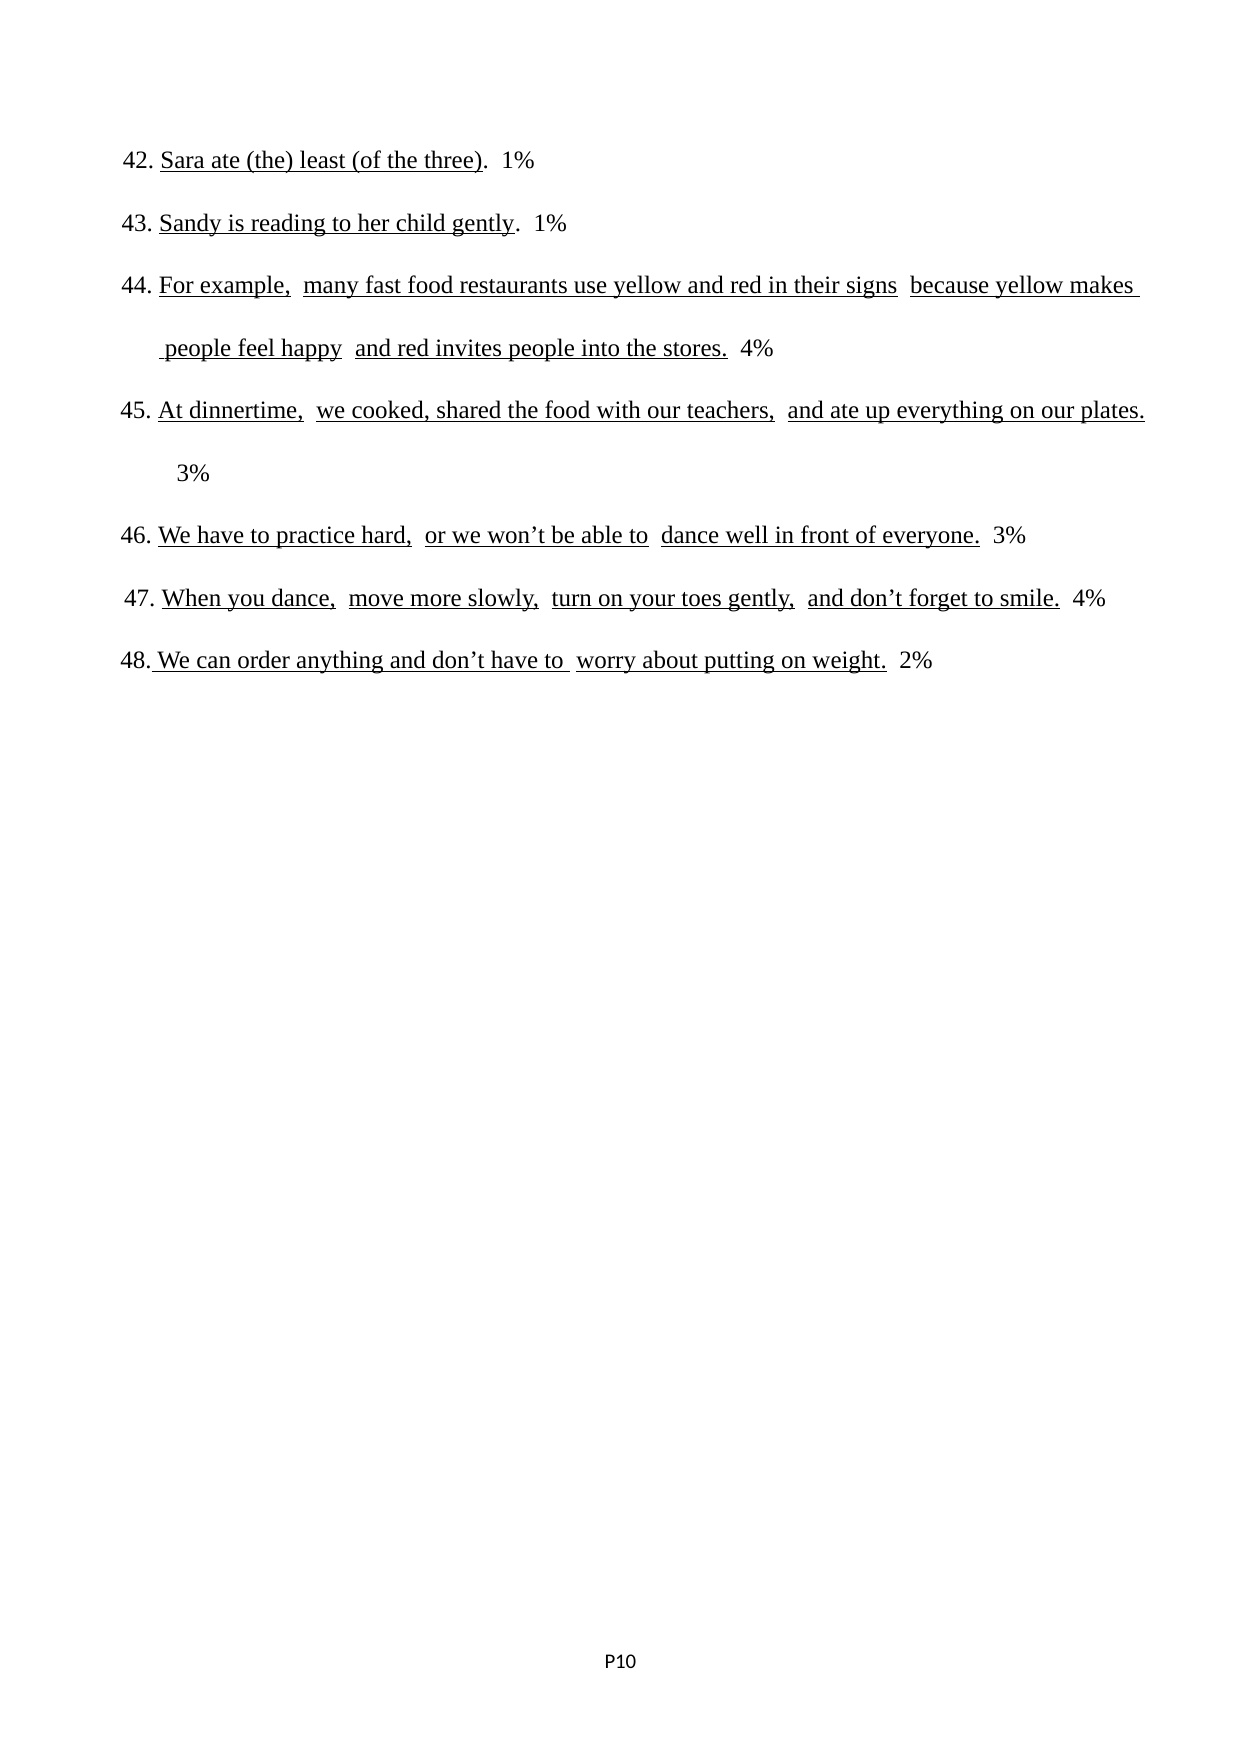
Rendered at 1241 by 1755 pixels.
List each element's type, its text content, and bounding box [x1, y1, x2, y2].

text 42. Sara ate (the) least (of the three). 1% [118, 118, 1151, 181]
text 46. We have to practice hard, or we won’t be able to dance well in front of everyone. 3% [118, 493, 1151, 556]
text 48. We can order anything and don’t have to worry about putting on weight. 2% [118, 618, 1151, 681]
text 44. For example, many fast food restaurants use yellow and red in their signs because yellow makes people feel happy and red invites people into the stores. 4% [118, 243, 1151, 368]
text 47. When you dance, move more slowly, turn on your toes gently, and don’t forget to smile. 4% [118, 556, 1151, 618]
text 43. Sandy is reading to her child gently. 1% [118, 181, 1151, 243]
text 45. At dinnertime, we cooked, shared the food with our teachers, and ate up everything on our plates. 3% [118, 368, 1151, 493]
